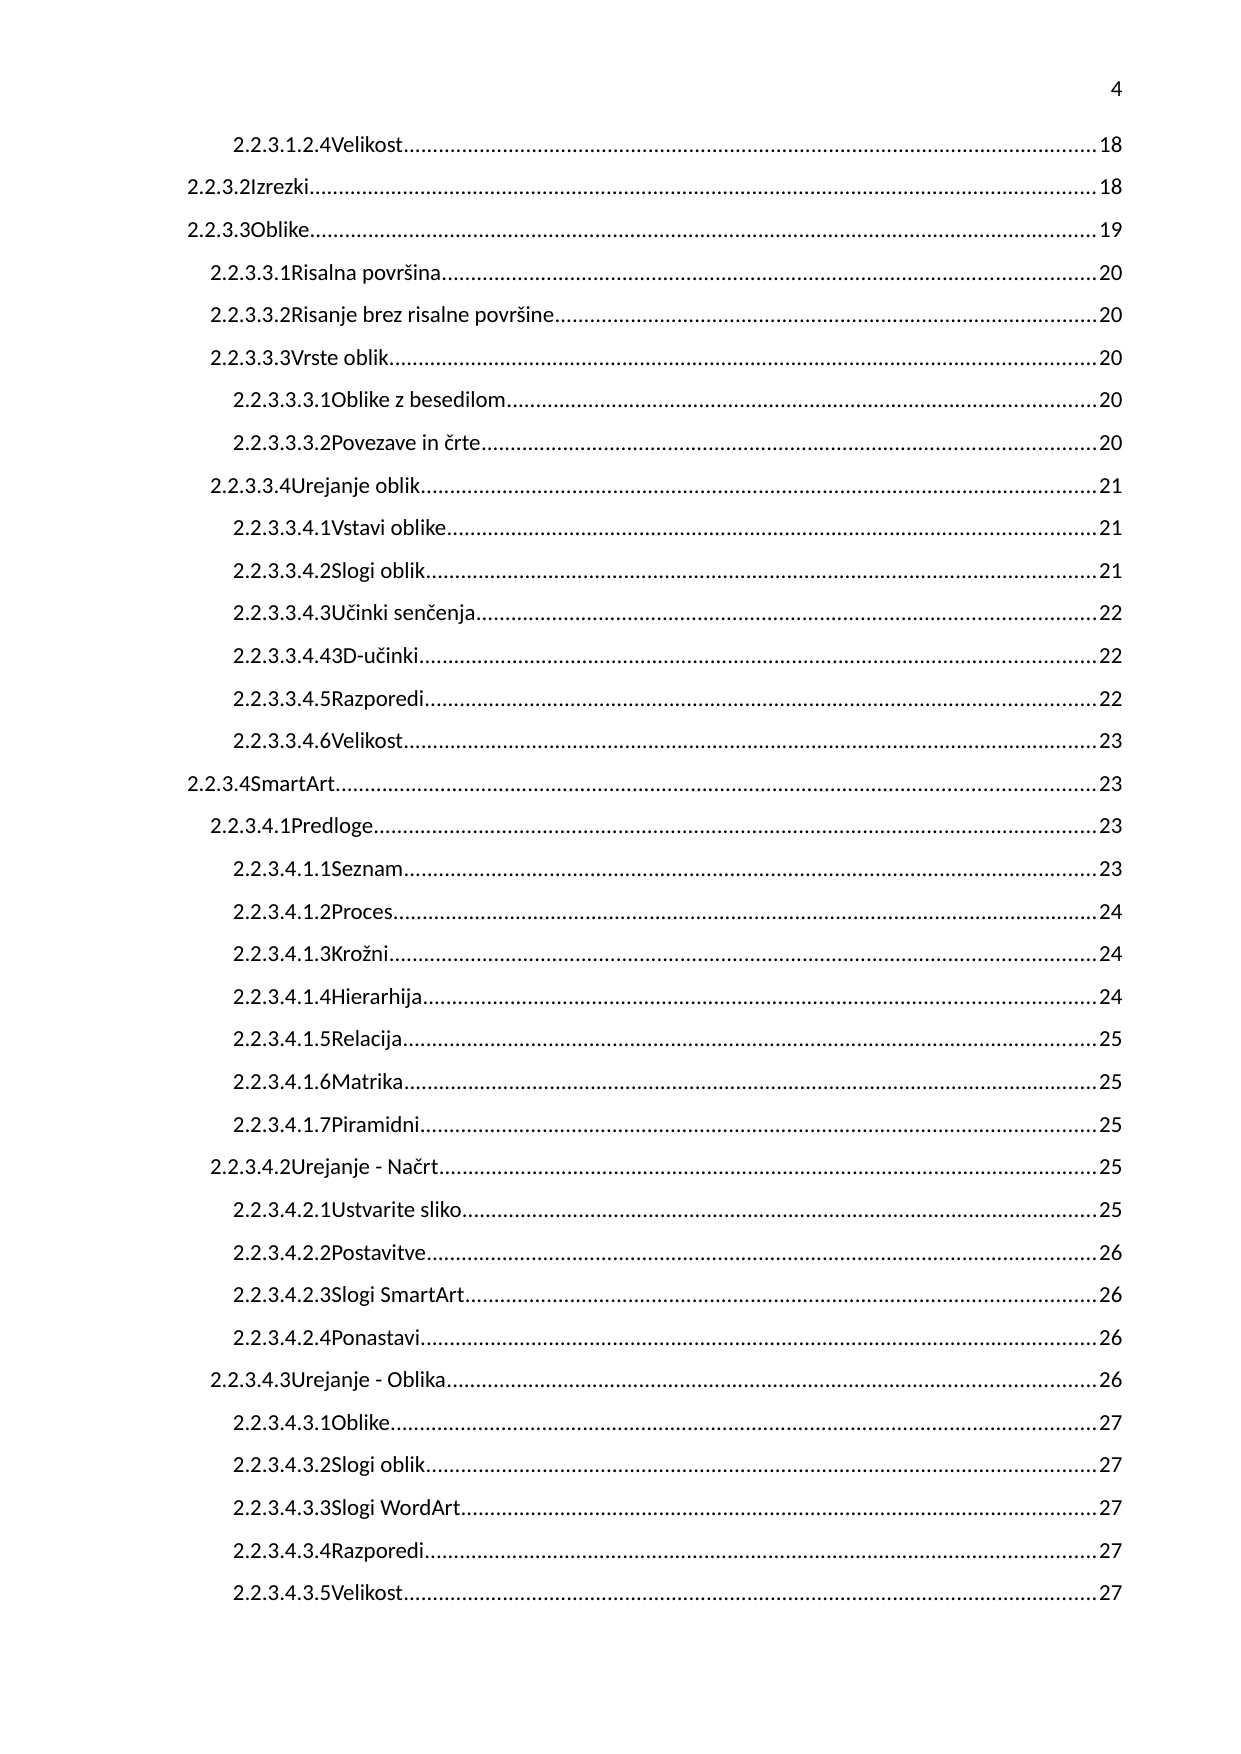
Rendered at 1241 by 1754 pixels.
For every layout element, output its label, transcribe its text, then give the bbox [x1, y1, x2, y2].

text 2.2.3.3Oblike 19 [187, 215, 1122, 243]
text 2.2.3.1.2.4Velikost 18 [233, 130, 1122, 158]
text 2.2.3.4.1.7Piramidni 25 [233, 1110, 1122, 1138]
text 2.2.3.4.1.1Seznam 23 [233, 854, 1122, 882]
text 2.2.3.3.3Vrste oblik 20 [210, 343, 1122, 371]
text 2.2.3.3.1Risalna površina 20 [210, 258, 1122, 286]
text 2.2.3.3.4.43D-učinki 22 [233, 641, 1122, 669]
text 2.2.3.4.3.5Velikost 27 [233, 1578, 1122, 1606]
text 2.2.3.4.3.4Razporedi 27 [233, 1536, 1122, 1564]
text 2.2.3.4.3.3Slogi WordArt 27 [233, 1493, 1122, 1521]
text 2.2.3.2Izrezki 18 [187, 172, 1122, 201]
text 2.2.3.3.4.2Slogi oblik 21 [233, 556, 1122, 584]
text 2.2.3.4.2.3Slogi SmartArt 26 [233, 1280, 1122, 1308]
text 2.2.3.3.2Risanje brez risalne površine 20 [210, 300, 1122, 328]
text 2.2.3.3.4.5Razporedi 22 [233, 684, 1122, 712]
text 2.2.3.3.4.3Učinki senčenja 22 [233, 598, 1122, 627]
text 2.2.3.4.1.6Matrika 25 [233, 1067, 1122, 1095]
text 2.2.3.3.4.6Velikost 23 [233, 726, 1122, 754]
text 2.2.3.4.1.5Relacija 25 [233, 1024, 1122, 1053]
text 2.2.3.4.2.4Ponastavi 26 [233, 1323, 1122, 1351]
text 2.2.3.4.2.1Ustvarite sliko 25 [233, 1195, 1122, 1223]
text 2.2.3.3.3.2Povezave in črte 20 [233, 428, 1122, 456]
text 2.2.3.3.4.1Vstavi oblike 21 [233, 513, 1122, 541]
text 2.2.3.4.1.2Proces 24 [233, 897, 1122, 925]
text 2.2.3.4SmartArt 23 [187, 769, 1122, 797]
text 2.2.3.3.3.1Oblike z besedilom 20 [233, 386, 1122, 413]
text 2.2.3.4.3.1Oblike 27 [233, 1408, 1122, 1436]
text 2.2.3.4.2Urejanje - Načrt 25 [210, 1152, 1122, 1180]
text 2.2.3.4.3Urejanje - Oblika 26 [210, 1365, 1122, 1393]
text 2.2.3.4.3.2Slogi oblik 27 [233, 1451, 1122, 1479]
text 2.2.3.4.1.3Krožni 24 [233, 939, 1122, 967]
text 2.2.3.4.1Predloge 23 [210, 812, 1122, 839]
text 2.2.3.4.2.2Postavitve 26 [233, 1238, 1122, 1266]
text 2.2.3.4.1.4Hierarhija 24 [233, 982, 1122, 1010]
text 2.2.3.3.4Urejanje oblik 21 [210, 471, 1122, 499]
